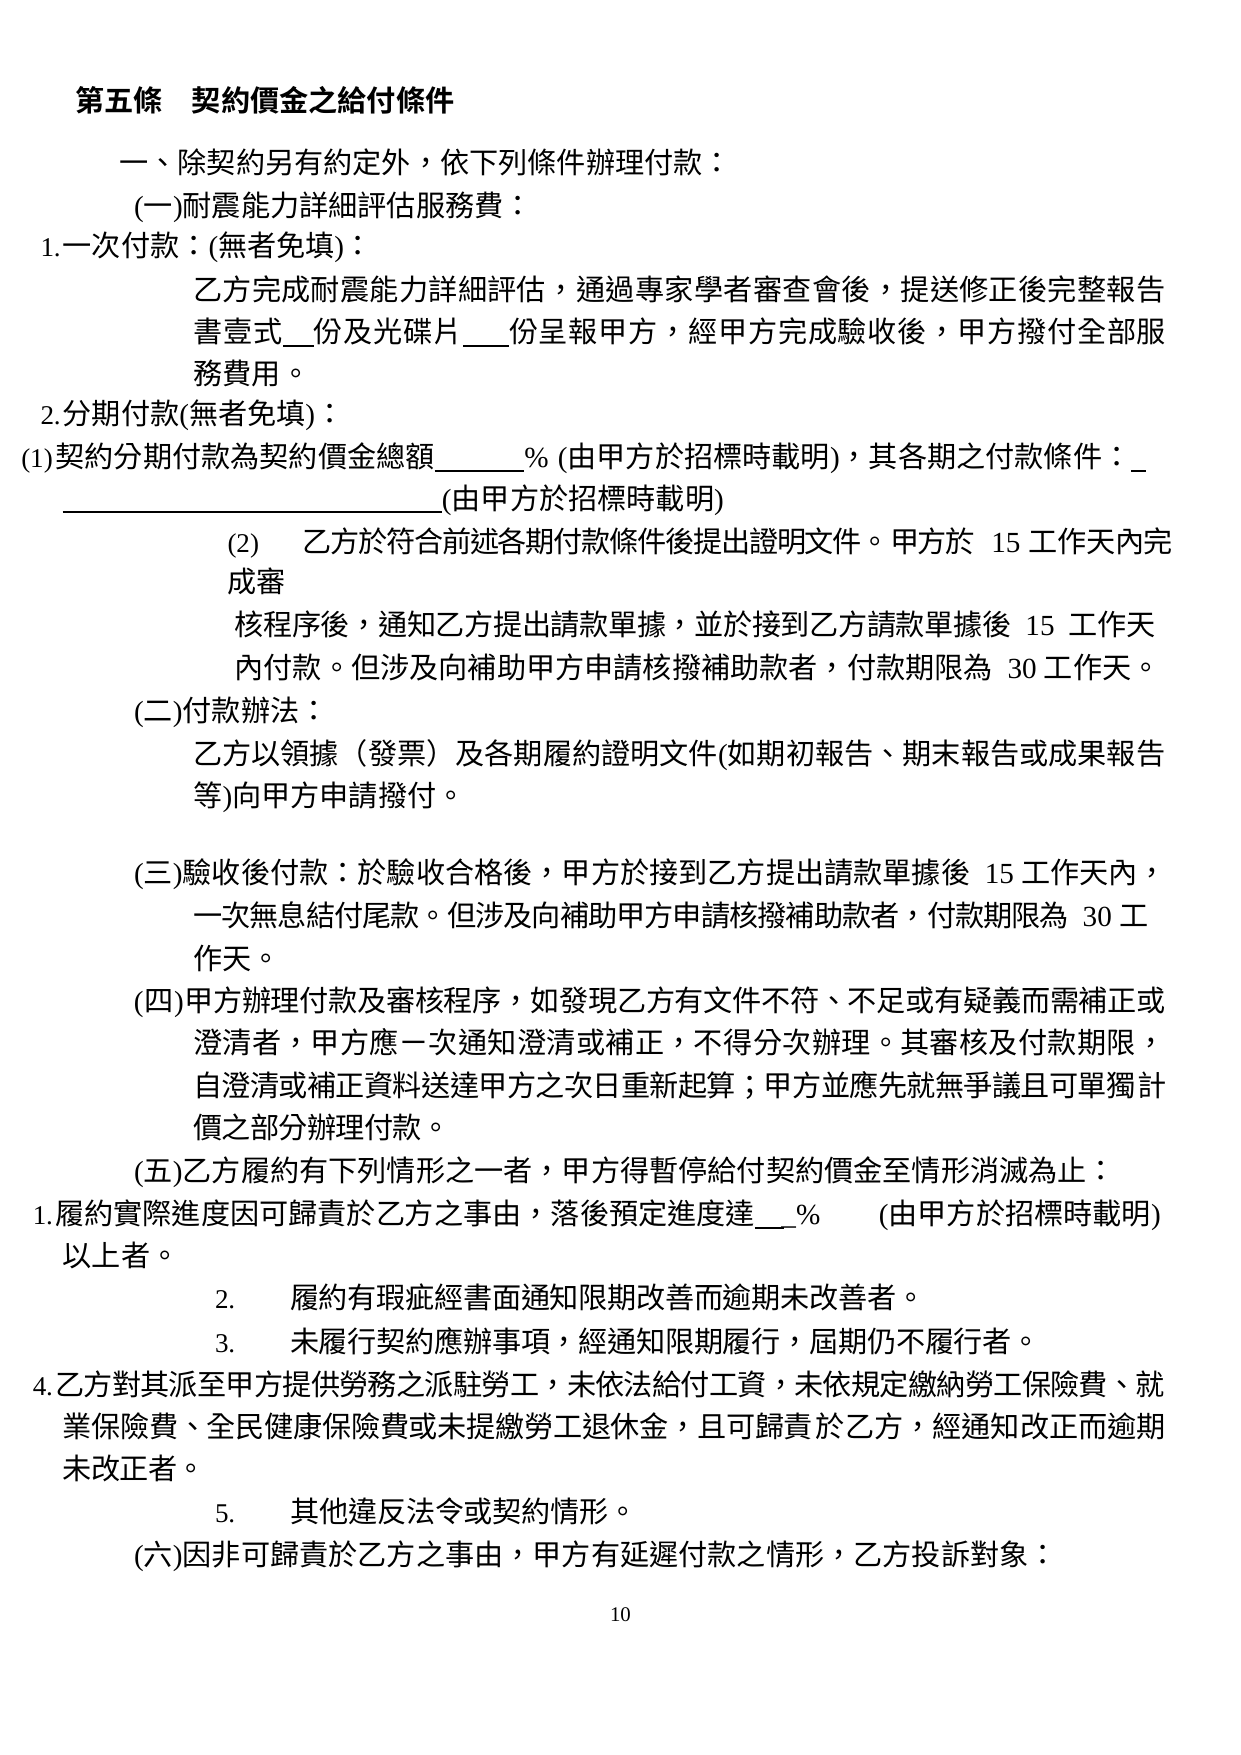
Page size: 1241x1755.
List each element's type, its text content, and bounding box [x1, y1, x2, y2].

list 分期付款(無者免填)： [40, 393, 1193, 433]
subtitle 第五條 契約價金之給付條件 [75, 77, 1193, 119]
list 乙方於符合前述各期付款條件後提出證明文件。甲方於 15 工作天內完成審 [227, 518, 1193, 601]
list 履約實際進度因可歸責於乙方之事由，落後預定進度達 _% (由甲方於招標時載明)以上者。 [33, 1190, 1166, 1275]
text (四)甲方辦理付款及審核程序，如發現乙方有文件不符、不足或有疑義而需補正或澄清者，甲方應ㄧ次通知澄清或補正，不得分次辦理。其審核及付款期限， 自澄清或補正資料送達甲方之次日重新起算；甲方並應先就無爭議且可單獨計價之部分辦理付款。 [134, 978, 1166, 1147]
text 乙方以領據（發票）及各期履約證明文件(如期初報告、期末報告或成果報告等)向甲方申請撥付。 [193, 731, 1166, 815]
text 核程序後，通知乙方提出請款單據，並於接到乙方請款單據後 15 工作天 [234, 601, 1193, 643]
text 乙方完成耐震能力詳細評估，通過專家學者審查會後，提送修正後完整報告書壹式 份及光碟片 份呈報甲方，經甲方完成驗收後，甲方撥付全部服務費用。 [193, 266, 1166, 393]
text (一)耐震能力詳細評估服務費： [134, 182, 1193, 224]
list 乙方對其派至甲方提供勞務之派駐勞工，未依法給付工資，未依規定繳納勞工保險費、就業保險費、全民健康保險費或未提繳勞工退休金，且可歸責於乙方，經通知改正而逾期未改正者。 [33, 1361, 1166, 1488]
list 未履行契約應辦事項，經通知限期履行，屆期仍不履行者。 [215, 1318, 1193, 1361]
list 契約分期付款為契約價金總額 % (由甲方於招標時載明)，其各期之付款條件： (由甲方於招標時載明) [21, 433, 1166, 518]
list 其他違反法令或契約情形。 [215, 1488, 1193, 1531]
list 一次付款：(無者免填)： [40, 225, 1193, 265]
text (五)乙方履約有下列情形之一者，甲方得暫停給付契約價金至情形消滅為止： [134, 1147, 1193, 1189]
text (三)驗收後付款：於驗收合格後，甲方於接到乙方提出請款單據後 15 工作天內， [134, 850, 1193, 892]
text 一次無息結付尾款。但涉及向補助甲方申請核撥補助款者，付款期限為 30 工作天。 [193, 893, 1166, 978]
text (六)因非可歸責於乙方之事由，甲方有延遲付款之情形，乙方投訴對象： [134, 1532, 1193, 1574]
text (二)付款辦法： [134, 688, 1193, 730]
list 履約有瑕疵經書面通知限期改善而逾期未改善者。 [215, 1275, 1193, 1317]
text 內付款。但涉及向補助甲方申請核撥補助款者，付款期限為 30 工作天。 [234, 644, 1193, 687]
text 一、除契約另有約定外，依下列條件辦理付款： [119, 139, 1193, 181]
